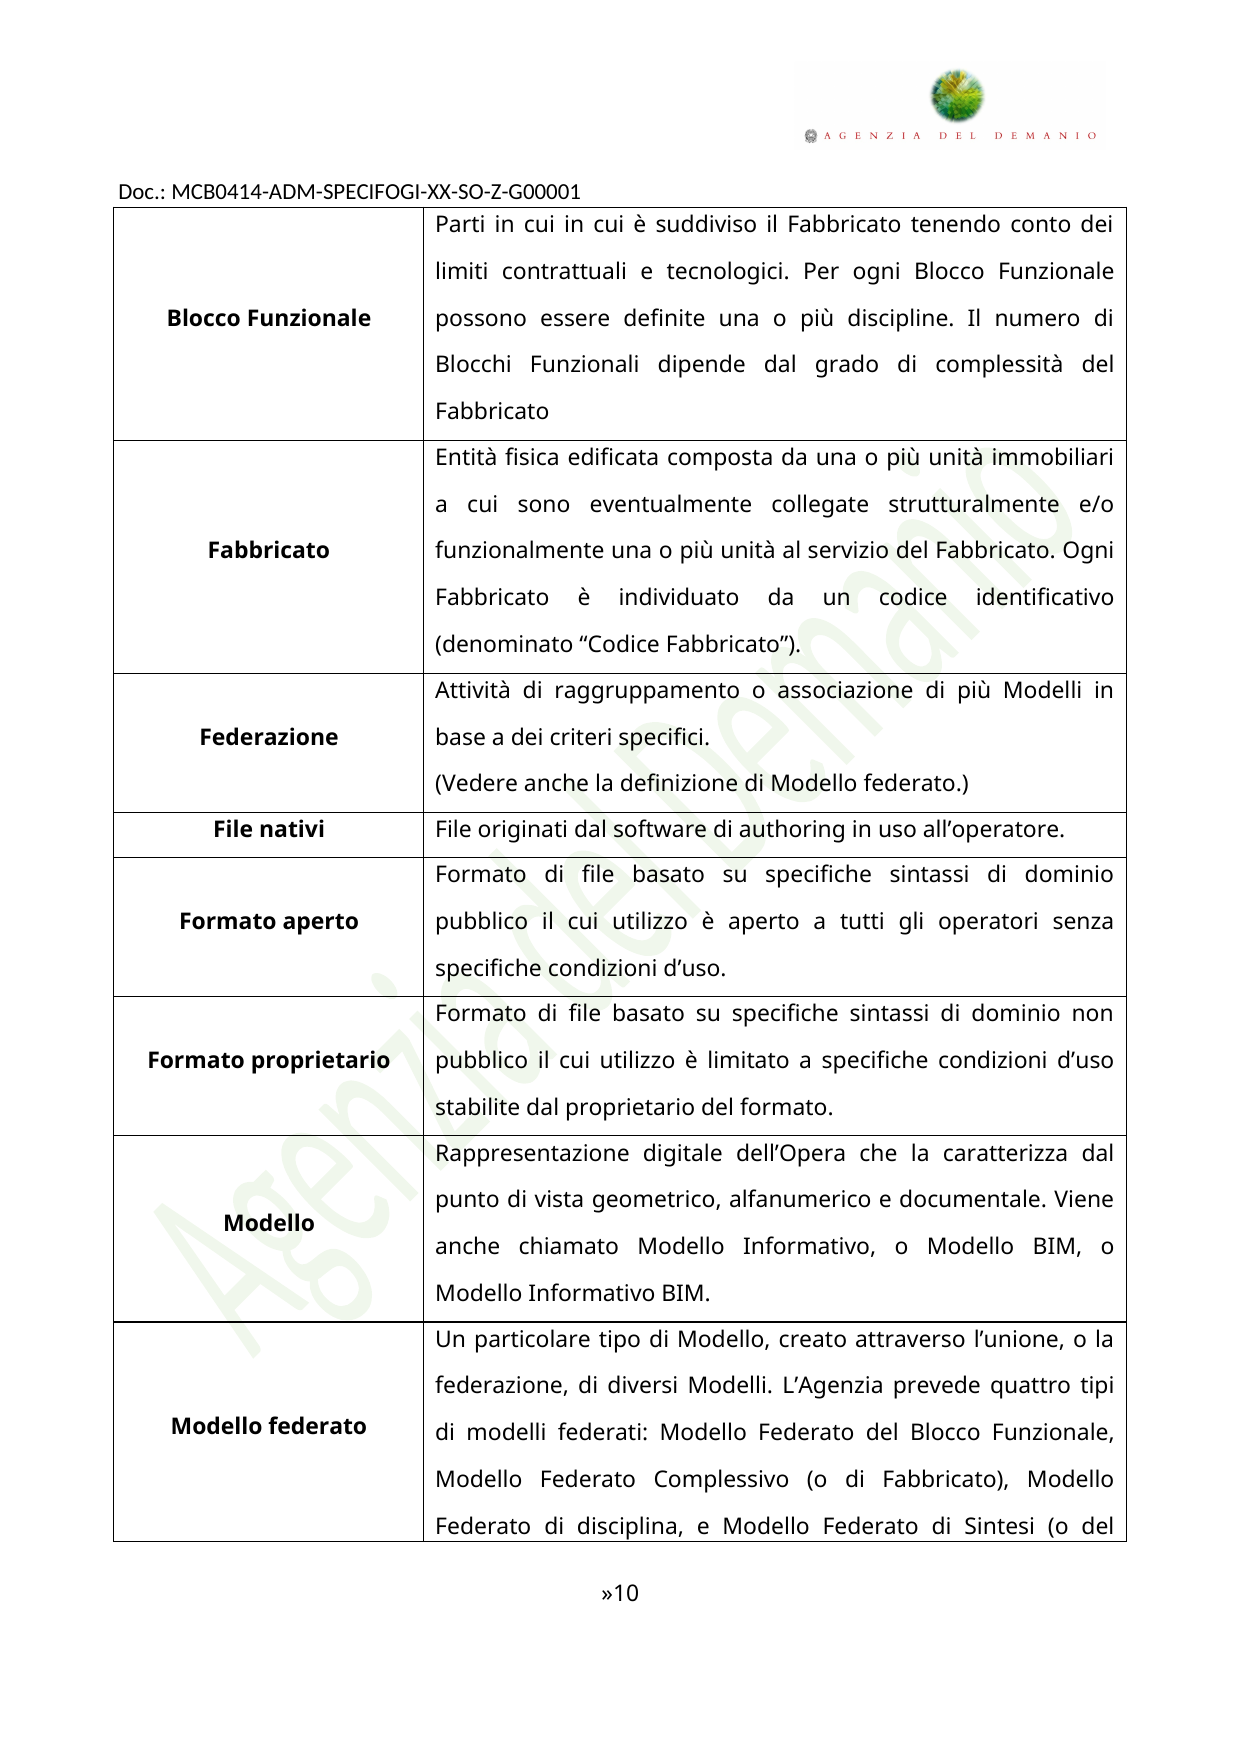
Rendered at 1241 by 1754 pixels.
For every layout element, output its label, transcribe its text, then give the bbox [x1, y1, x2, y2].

table_cell Un particolare tipo di Modello, creato attraverso l’unione, o la federazione, di diversi Modelli. L’Agenzia prevede quattro tipi di modelli federati: Modello Federato del Blocco Funzionale, Modello Federato Complessivo (o di Fabbricato), Modello Federato di disciplina, e Modello Federato di Sintesi (o del [424, 1323, 1126, 1541]
table_cell Formato di file basato su specifiche sintassi di dominio pubblico il cui utilizzo è aperto a tutti gli operatori senza specifiche condizioni d’uso. [508, 858, 1126, 996]
table_cell File nativi [114, 813, 423, 857]
table_cell File originati dal software di authoring in uso all’operatore. [756, 813, 1126, 857]
table_cell Formato di file basato su specifiche sintassi di dominio non pubblico il cui utilizzo è limitato a specifiche condizioni d’uso stabilite dal proprietario del formato. [424, 997, 1126, 1135]
table_cell Entità fisica edificata composta da una o più unità immobiliari a cui sono eventualmente collegate strutturalmente e/o funzionalmente una o più unità al servizio del Fabbricato. Ogni Fabbricato è individuato da un codice identificativo (denominato “Codice Fabbricato”). [424, 441, 1126, 672]
table_cell Attività di raggruppamento o associazione di più Modelli in base a dei criteri specifici. (Vedere anche la definizione di Modello federato.) [424, 674, 1126, 812]
table_cell Formato proprietario [114, 997, 423, 1135]
table_cell File originati dal software di authoring in uso all’operatore. [605, 813, 718, 857]
table_cell Blocco Funzionale [114, 208, 423, 439]
table_cell Parti in cui in cui è suddiviso il Fabbricato tenendo conto dei limiti contrattuali e tecnologici. Per ogni Blocco Funzionale possono essere definite una o più discipline. Il numero di Blocchi Funzionali dipende dal grado di complessità del Fabbricato [424, 208, 1126, 439]
table_cell Formato di file basato su specifiche sintassi di dominio pubblico il cui utilizzo è aperto a tutti gli operatori senza specifiche condizioni d’uso. [527, 917, 600, 993]
table_cell Rappresentazione digitale dell’Opera che la caratterizza dal punto di vista geometrico, alfanumerico e documentale. Viene anche chiamato Modello Informativo, o Modello BIM, o Modello Informativo BIM. [424, 1136, 1126, 1321]
table_cell Modello [114, 1136, 423, 1321]
table_cell File originati dal software di authoring in uso all’operatore. [424, 813, 630, 857]
table_cell Fabbricato [114, 441, 423, 672]
table_cell Federazione [114, 674, 423, 812]
table_cell Modello federato [114, 1323, 423, 1541]
table_cell Formato aperto [114, 858, 423, 996]
table_cell File originati dal software di authoring in uso all’operatore. [694, 813, 749, 851]
table_cell Formato di file basato su specifiche sintassi di dominio pubblico il cui utilizzo è aperto a tutti gli operatori senza specifiche condizioni d’uso. [424, 858, 563, 996]
